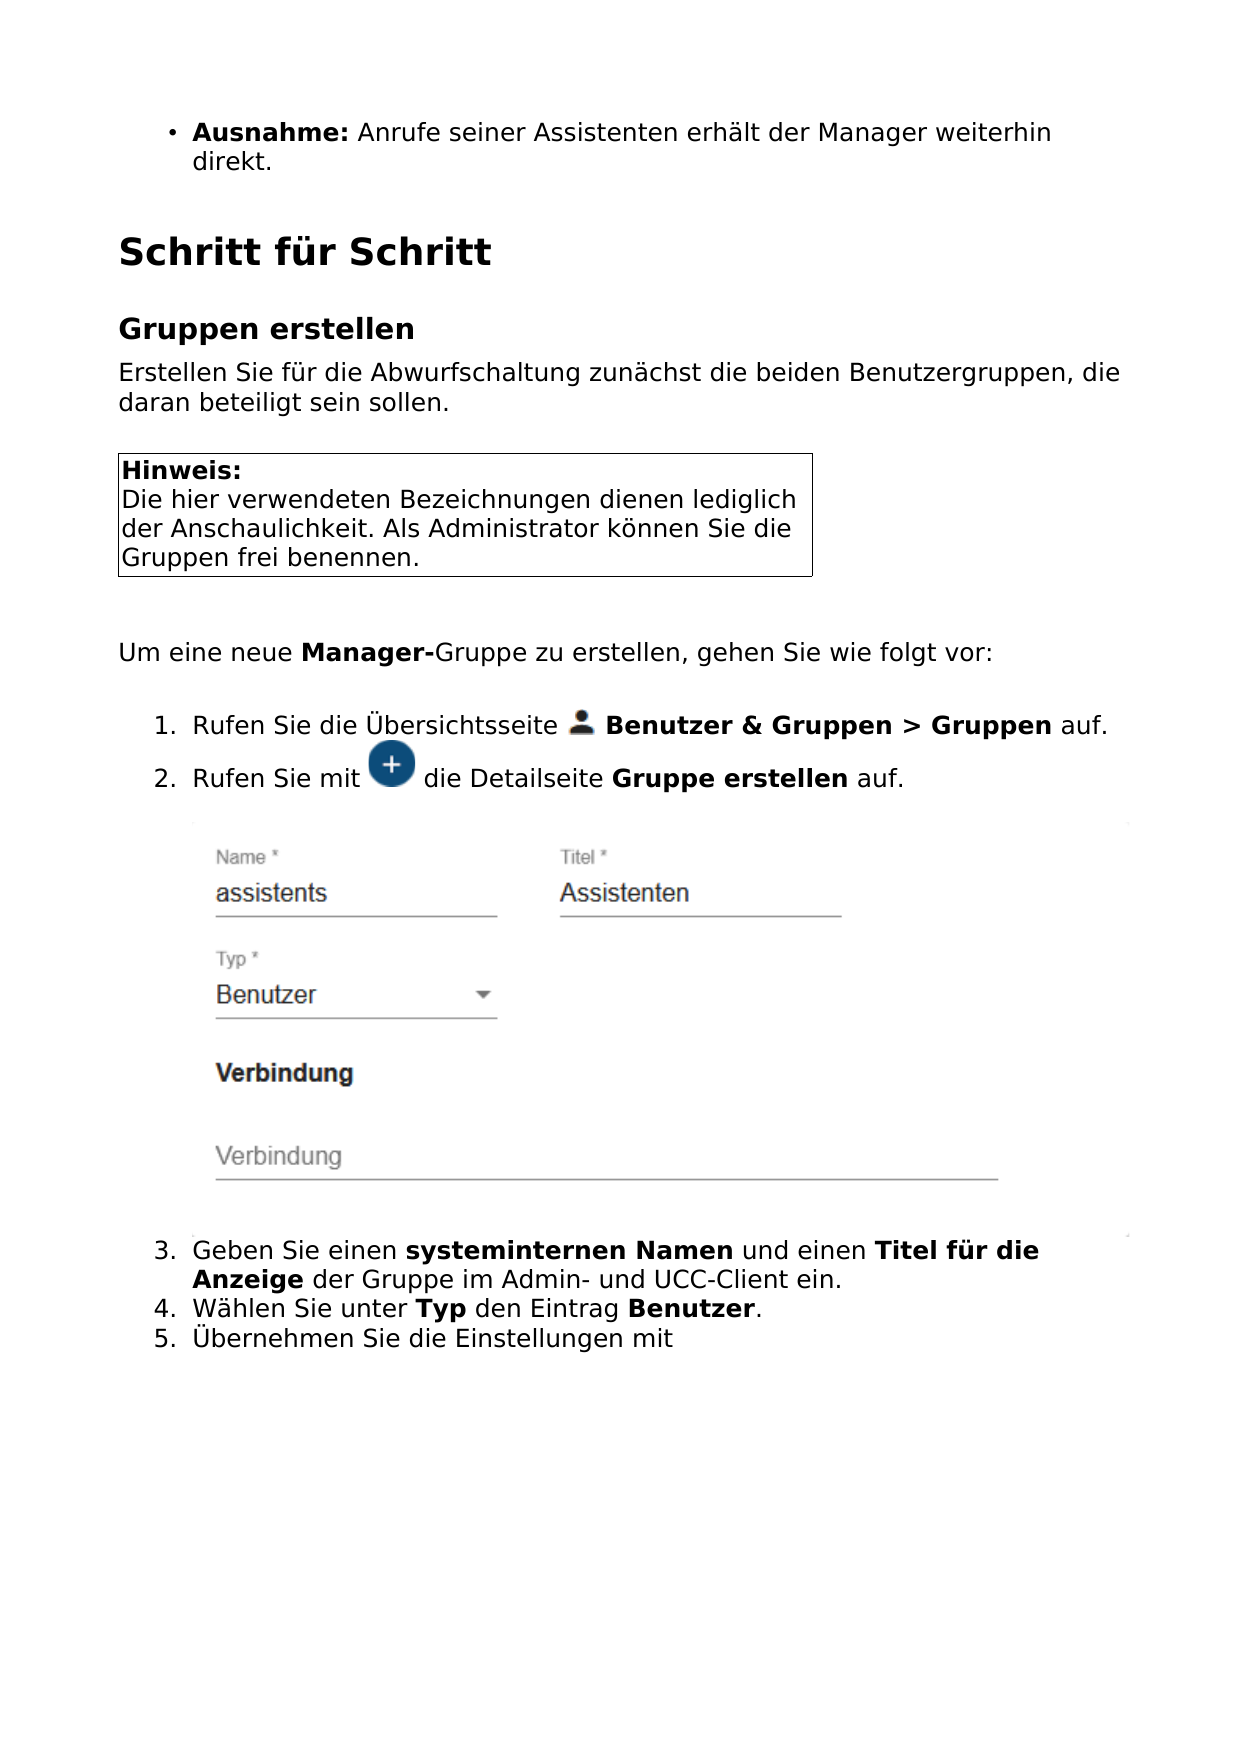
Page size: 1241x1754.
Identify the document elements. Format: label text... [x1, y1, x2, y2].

subtitle Gruppen erstellen [118, 312, 1122, 346]
list Übernehmen Sie die Einstellungen mit [177, 1324, 1122, 1353]
list Rufen Sie die ÜbersichtsseiteBenutzer & Gruppen > Gruppen auf. [177, 709, 1122, 740]
list Rufen Sie mit die Detailseite Gruppe erstellen auf. [177, 740, 1122, 1236]
text Um eine neue Manager-Gruppe zu erstellen, gehen Sie wie folgt vor: [118, 638, 1122, 667]
table_header Hinweis: Die hier verwendeten Bezeichnungen dienen lediglich der Anschaulichkeit. Als Administrator können Sie die Gruppen frei benennen. [119, 454, 812, 576]
text Erstellen Sie für die Abwurfschaltung zunächst die beiden Benutzergruppen, die daran beteiligt sein sollen. [118, 358, 1122, 417]
picture [192, 822, 1130, 1237]
subtitle Schritt für Schritt [118, 231, 1122, 274]
picture [558, 709, 605, 735]
list Wählen Sie unter Typ den Eintrag Benutzer. [177, 1294, 1122, 1324]
list Geben Sie einen systeminternen Namen und einen Titel für die Anzeige der Gruppe im Admin- und UCC-Client ein. [177, 1236, 1122, 1294]
list Ausnahme: Anrufe seiner Assistenten erhält der Manager weiterhin direkt. [177, 118, 1122, 176]
picture [368, 740, 416, 787]
